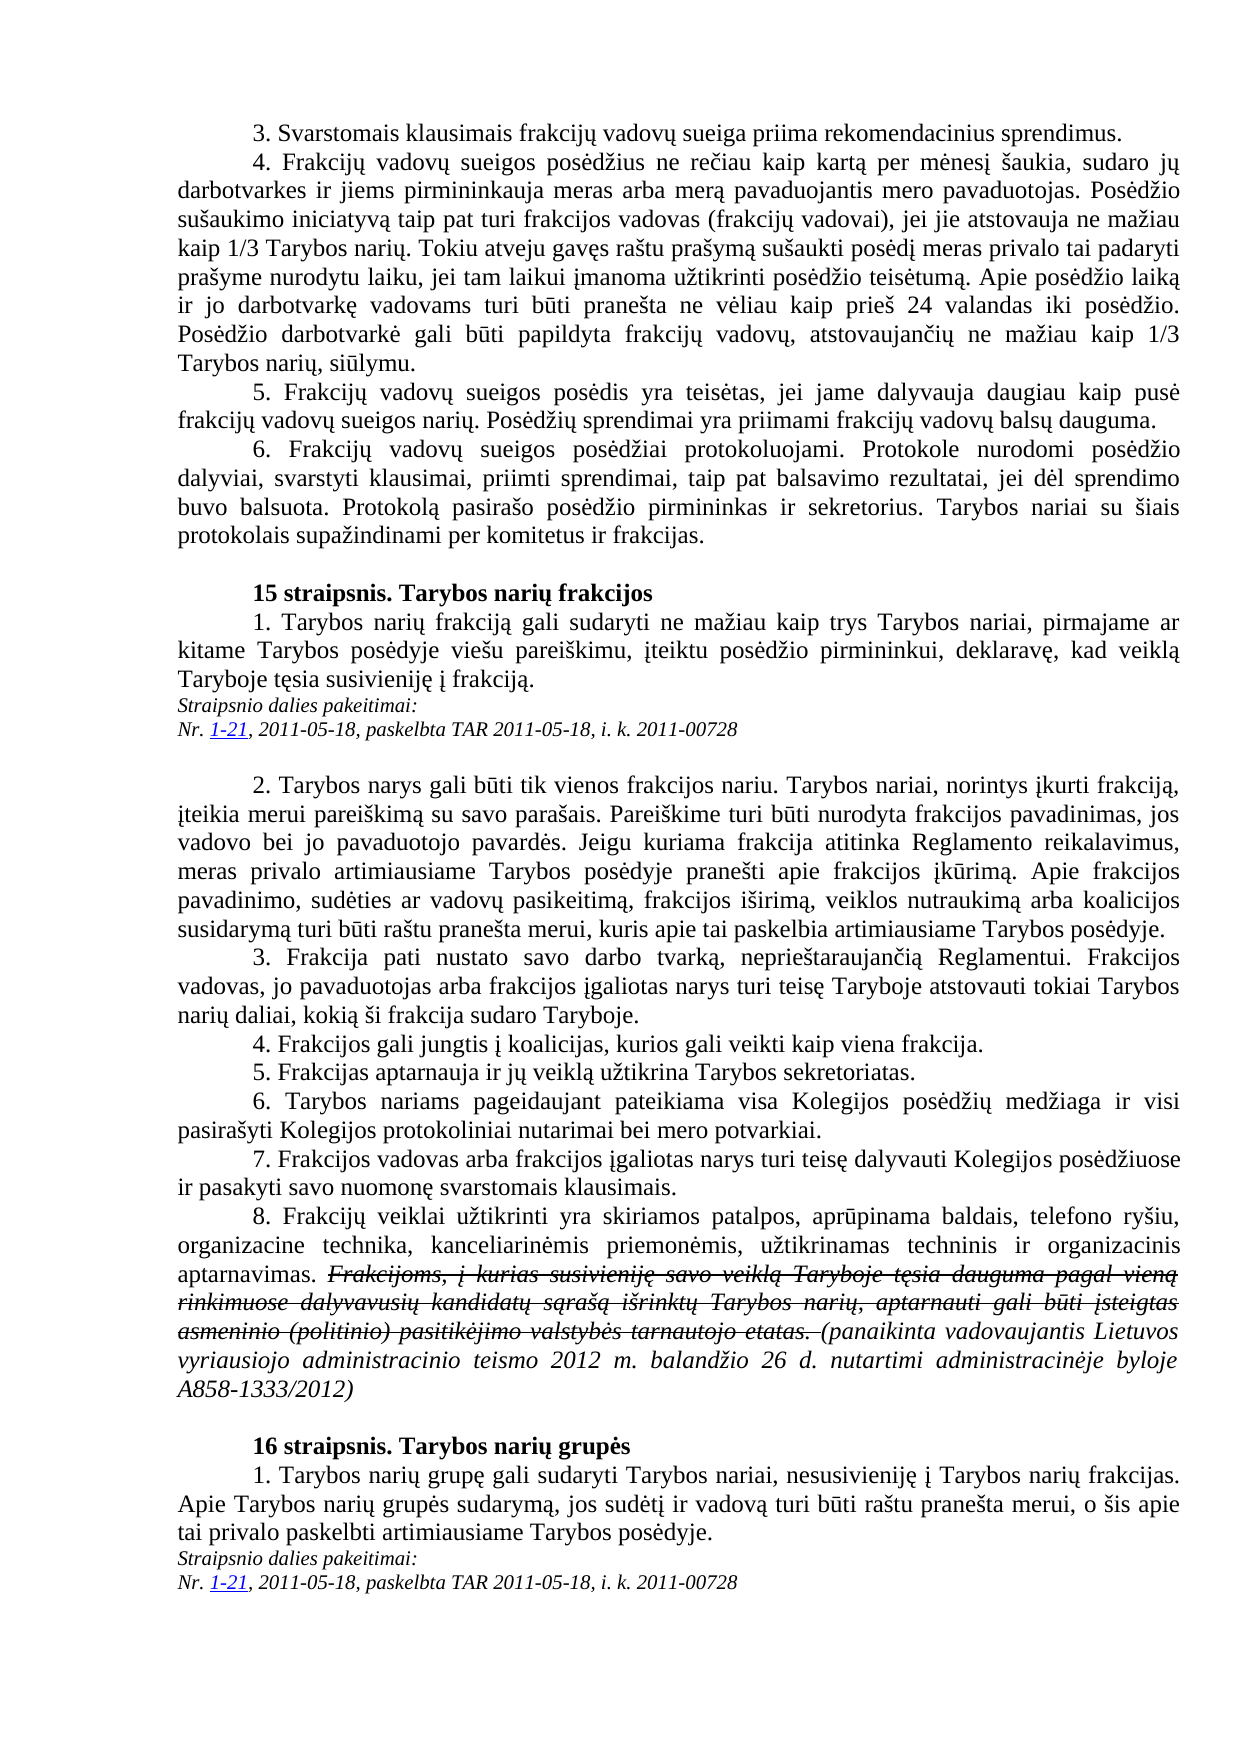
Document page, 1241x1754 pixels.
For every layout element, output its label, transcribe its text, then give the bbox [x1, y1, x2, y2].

text 6. Tarybos nariams pageidaujant pateikiama visa Kolegijos posėdžių medžiaga ir visi pasirašyti Kolegijos protokoliniai nutarimai bei mero potvarkiai. [177, 1086, 1181, 1144]
text 5. Frakcijas aptarnauja ir jų veiklą užtikrina Tarybos sekretoriatas. [177, 1057, 1181, 1086]
text Straipsnio dalies pakeitimai: [177, 1546, 1181, 1570]
text 8. Frakcijų veiklai užtikrinti yra skiriamos patalpos, aprūpinama baldais, telefono ryšiu, organizacine technika, kanceliarinėmis priemonėmis, užtikrinamas techninis ir organizacinis aptarnavimas. Frakcijoms, į kurias susivieniję savo veiklą Taryboje tęsia dauguma pagal vieną rinkimuose dalyvavusių kandidatų sąrašą išrinktų Tarybos narių, aptarnauti gali būti įsteigtas asmeninio (politinio) pasitikėjimo valstybės tarnautojo etatas. (panaikinta vadovaujantis Lietuvos vyriausiojo administracinio teismo 2012 m. balandžio 26 d. nutartimi administracinėje byloje A858-1333/2012) [177, 1201, 1181, 1402]
text 3. Svarstomais klausimais frakcijų vadovų sueiga priima rekomendacinius sprendimus. [177, 118, 1181, 147]
text 4. Frakcijos gali jungtis į koalicijas, kurios gali veikti kaip viena frakcija. [177, 1029, 1181, 1057]
text 3. Frakcija pati nustato savo darbo tvarką, neprieštaraujančią Reglamentui. Frakcijos vadovas, jo pavaduotojas arba frakcijos įgaliotas narys turi teisę Taryboje atstovauti tokiai Tarybos narių daliai, kokią ši frakcija sudaro Taryboje. [177, 942, 1181, 1029]
text 15 straipsnis. Tarybos narių frakcijos [177, 578, 1181, 607]
text 5. Frakcijų vadovų sueigos posėdis yra teisėtas, jei jame dalyvauja daugiau kaip pusė frakcijų vadovų sueigos narių. Posėdžių sprendimai yra priimami frakcijų vadovų balsų dauguma. [177, 377, 1181, 434]
text Nr. 1-21, 2011-05-18, paskelbta TAR 2011-05-18, i. k. 2011-00728 [177, 1570, 1181, 1594]
text Nr. 1-21, 2011-05-18, paskelbta TAR 2011-05-18, i. k. 2011-00728 [177, 717, 1181, 741]
text Straipsnio dalies pakeitimai: [177, 693, 1181, 717]
text 1. Tarybos narių grupę gali sudaryti Tarybos nariai, nesusivieniję į Tarybos narių frakcijas. Apie Tarybos narių grupės sudarymą, jos sudėtį ir vadovą turi būti raštu pranešta merui, o šis apie tai privalo paskelbti artimiausiame Tarybos posėdyje. [177, 1460, 1181, 1546]
text 4. Frakcijų vadovų sueigos posėdžius ne rečiau kaip kartą per mėnesį šaukia, sudaro jų darbotvarkes ir jiems pirmininkauja meras arba merą pavaduojantis mero pavaduotojas. Posėdžio sušaukimo iniciatyvą taip pat turi frakcijos vadovas (frakcijų vadovai), jei jie atstovauja ne mažiau kaip 1/3 Tarybos narių. Tokiu atveju gavęs raštu prašymą sušaukti posėdį meras privalo tai padaryti prašyme nurodytu laiku, jei tam laikui įmanoma užtikrinti posėdžio teisėtumą. Apie posėdžio laiką ir jo darbotvarkę vadovams turi būti pranešta ne vėliau kaip prieš 24 valandas iki posėdžio. Posėdžio darbotvarkė gali būti papildyta frakcijų vadovų, atstovaujančių ne mažiau kaip 1/3 Tarybos narių, siūlymu. [177, 147, 1181, 377]
text 2. Tarybos narys gali būti tik vienos frakcijos nariu. Tarybos nariai, norintys įkurti frakciją, įteikia merui pareiškimą su savo parašais. Pareiškime turi būti nurodyta frakcijos pavadinimas, jos vadovo bei jo pavaduotojo pavardės. Jeigu kuriama frakcija atitinka Reglamento reikalavimus, meras privalo artimiausiame Tarybos posėdyje pranešti apie frakcijos įkūrimą. Apie frakcijos pavadinimo, sudėties ar vadovų pasikeitimą, frakcijos iširimą, veiklos nutraukimą arba koalicijos susidarymą turi būti raštu pranešta merui, kuris apie tai paskelbia artimiausiame Tarybos posėdyje. [177, 770, 1181, 942]
text 1. Tarybos narių frakciją gali sudaryti ne mažiau kaip trys Tarybos nariai, pirmajame ar kitame Tarybos posėdyje viešu pareiškimu, įteiktu posėdžio pirmininkui, deklaravę, kad veiklą Taryboje tęsia susivieniję į frakciją. [177, 607, 1181, 693]
text 16 straipsnis. Tarybos narių grupės [177, 1431, 1181, 1460]
text 7. Frakcijos vadovas arba frakcijos įgaliotas narys turi teisę dalyvauti Kolegijos posėdžiuose ir pasakyti savo nuomonę svarstomais klausimais. [177, 1144, 1181, 1201]
text 6. Frakcijų vadovų sueigos posėdžiai protokoluojami. Protokole nurodomi posėdžio dalyviai, svarstyti klausimai, priimti sprendimai, taip pat balsavimo rezultatai, jei dėl sprendimo buvo balsuota. Protokolą pasirašo posėdžio pirmininkas ir sekretorius. Tarybos nariai su šiais protokolais supažindinami per komitetus ir frakcijas. [177, 434, 1181, 549]
